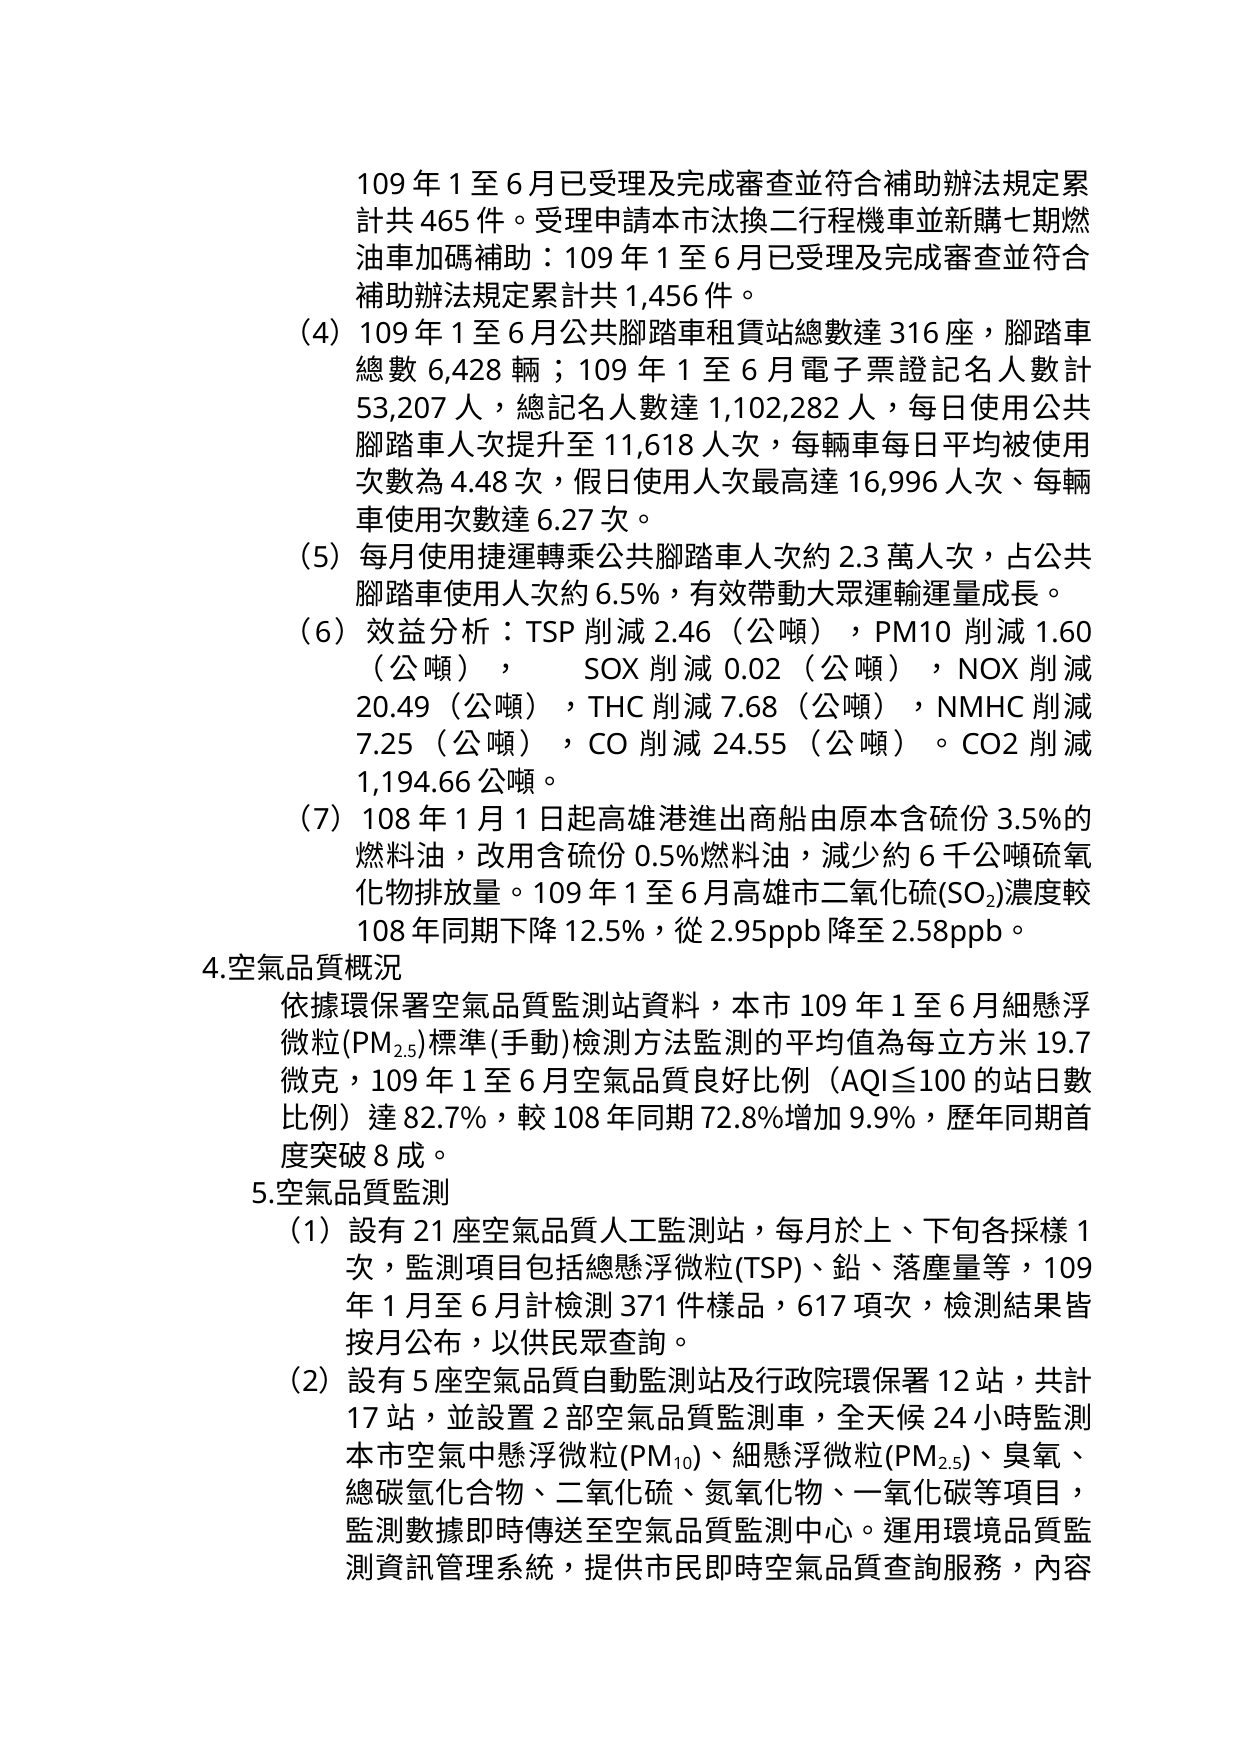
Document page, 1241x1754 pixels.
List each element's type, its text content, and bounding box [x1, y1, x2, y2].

text 5.空氣品質監測 [251, 1174, 1092, 1211]
text （1）設有21座空氣品質人工監測站，每月於上、下旬各採樣1次，監測項目包括總懸浮微粒(TSP)、鉛、落塵量等，109年1月至6月計檢測371件樣品，617項次，檢測結果皆按月公布，以供民眾查詢。 [273, 1211, 1092, 1361]
subtitle 4.空氣品質概況 [148, 949, 1092, 986]
text 依據環保署空氣品質監測站資料，本市109年1至6月細懸浮微粒(PM2.5)標準(手動)檢測方法監測的平均值為每立方米19.7微克，109年1至6月空氣品質良好比例（AQI≦100的站日數比例）達82.7%，較108年同期72.8%增加9.9%，歷年同期首度突破8成。 [280, 986, 1092, 1174]
text （2）設有5座空氣品質自動監測站及行政院環保署12站，共計17站，並設置2部空氣品質監測車，全天候24小時監測本市空氣中懸浮微粒(PM10)、細懸浮微粒(PM2.5)、臭氧、總碳氫化合物、二氧化硫、氮氧化物、一氧化碳等項目，監測數據即時傳送至空氣品質監測中心。運用環境品質監測資訊管理系統，提供市民即時空氣品質查詢服務，內容 [273, 1361, 1092, 1586]
text （7）108年1月1日起高雄港進出商船由原本含硫份3.5%的燃料油，改用含硫份0.5%燃料油，減少約6千公噸硫氧化物排放量。109年1至6月高雄市二氧化硫(SO2)濃度較108年同期下降12.5%，從2.95ppb降至2.58ppb。 [283, 799, 1092, 949]
text （5）每月使用捷運轉乘公共腳踏車人次約2.3萬人次，占公共腳踏車使用人次約6.5%，有效帶動大眾運輸運量成長。 [283, 537, 1092, 612]
text （6）效益分析：TSP削減2.46（公噸），PM10 削減1.60（公噸）， SOX削減0.02（公噸），NOX削減20.49（公噸），THC削減7.68（公噸），NMHC削減7.25（公噸），CO削減24.55（公噸）。CO2削減1,194.66公噸。 [283, 612, 1092, 799]
text （4）109年1至6月公共腳踏車租賃站總數達316座，腳踏車總數6,428輛；109年1至6月電子票證記名人數計53,207人，總記名人數達1,102,282人，每日使用公共腳踏車人次提升至11,618人次，每輛車每日平均被使用次數為4.48次，假日使用人次最高達16,996人次、每輛車使用次數達6.27次。 [283, 314, 1092, 537]
text 109年1至6月已受理及完成審查並符合補助辦法規定累計共465件。受理申請本市汰換二行程機車並新購七期燃油車加碼補助：109年1至6月已受理及完成審查並符合補助辦法規定累計共1,456件。 [283, 164, 1092, 314]
